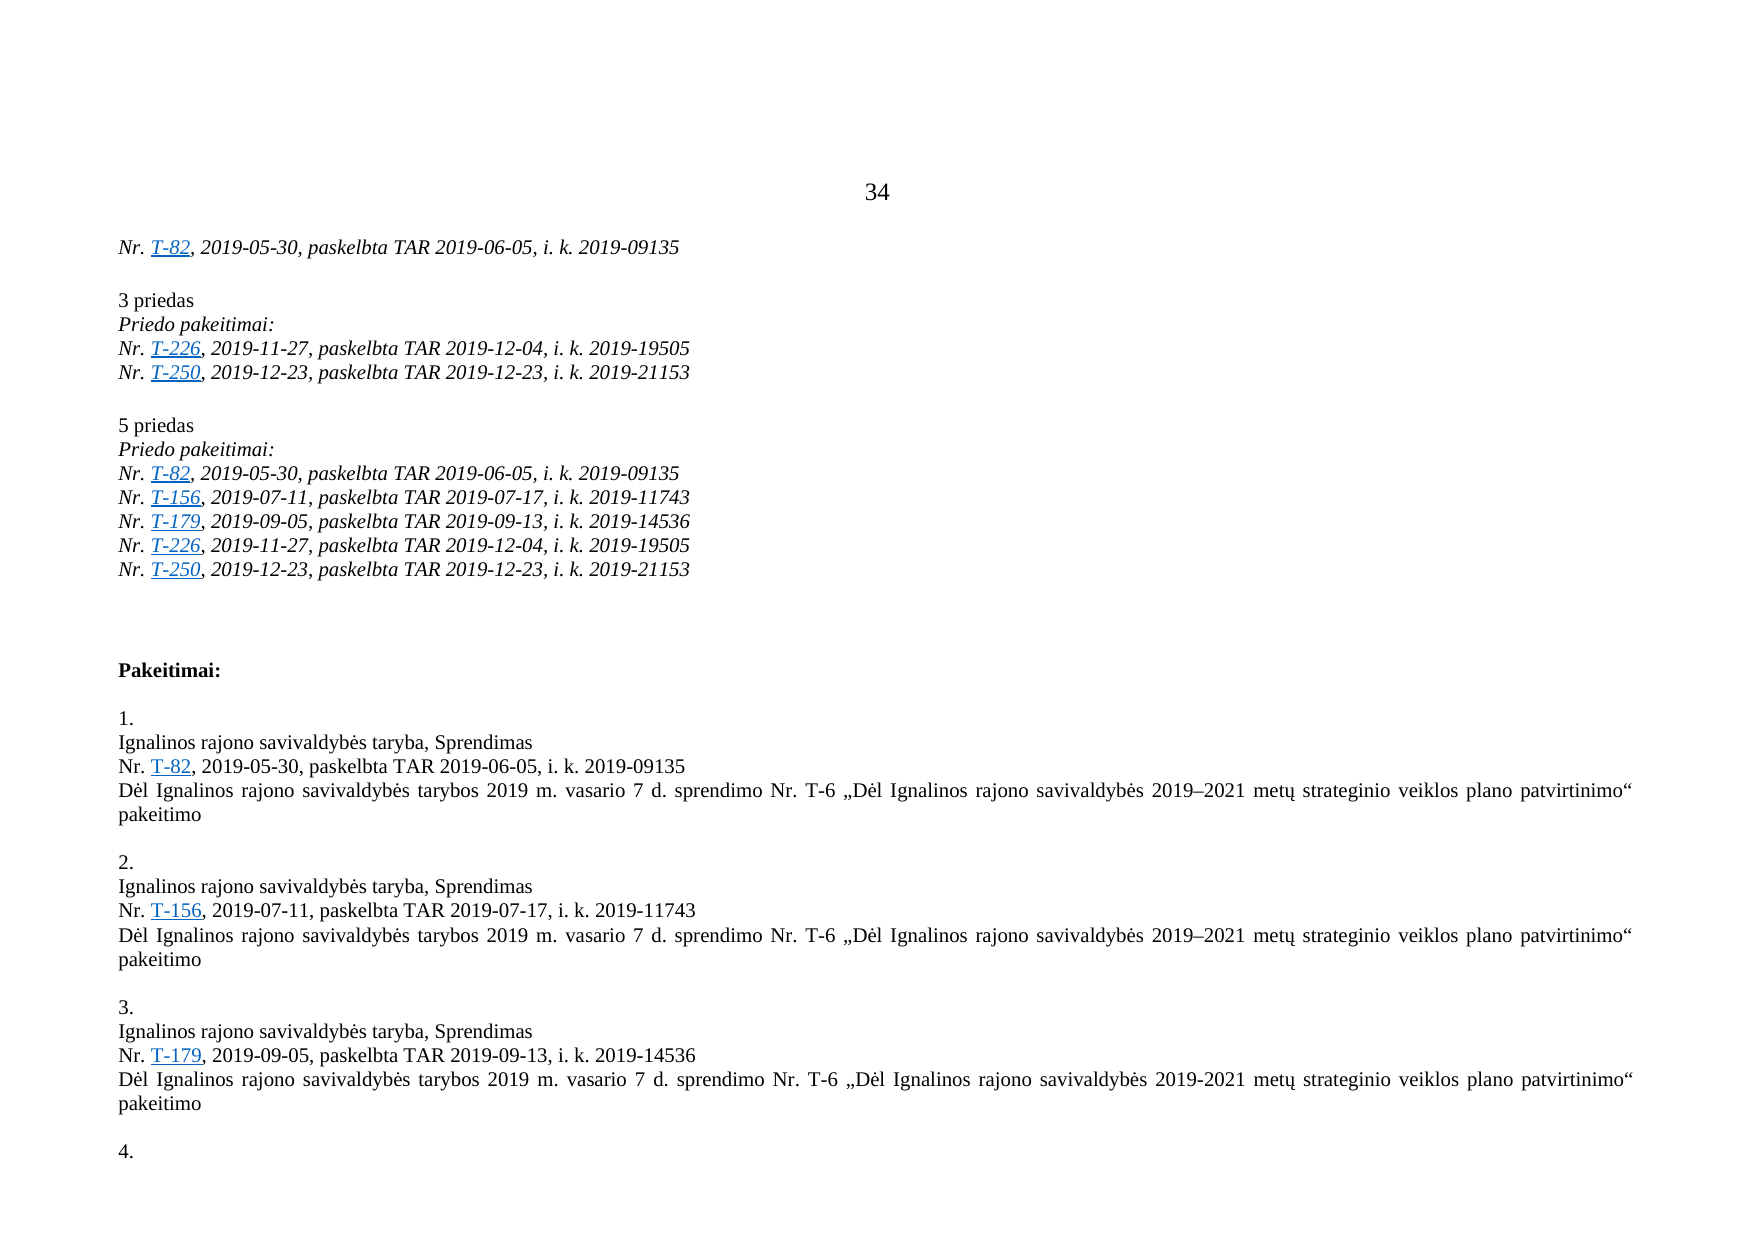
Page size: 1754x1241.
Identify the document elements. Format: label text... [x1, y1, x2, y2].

text Nr. T-179, 2019-09-05, paskelbta TAR 2019-09-13, i. k. 2019-14536 [118, 1043, 1636, 1067]
text Ignalinos rajono savivaldybės taryba, Sprendimas [118, 730, 1636, 754]
text Dėl Ignalinos rajono savivaldybės tarybos 2019 m. vasario 7 d. sprendimo Nr. T-6 „Dėl Ignalinos rajono savivaldybės 2019-2021 metų strateginio veiklos plano patvirtinimo“ pakeitimo [118, 1067, 1636, 1115]
text Dėl Ignalinos rajono savivaldybės tarybos 2019 m. vasario 7 d. sprendimo Nr. T-6 „Dėl Ignalinos rajono savivaldybės 2019–2021 metų strateginio veiklos plano patvirtinimo“ pakeitimo [118, 778, 1636, 826]
text Nr. T-82, 2019-05-30, paskelbta TAR 2019-06-05, i. k. 2019-09135 [118, 461, 1636, 485]
text Nr. T-82, 2019-05-30, paskelbta TAR 2019-06-05, i. k. 2019-09135 [118, 235, 1636, 259]
text 3. [118, 995, 1636, 1019]
text Nr. T-250, 2019-12-23, paskelbta TAR 2019-12-23, i. k. 2019-21153 [118, 557, 1636, 581]
text 2. [118, 850, 1636, 874]
text Nr. T-156, 2019-07-11, paskelbta TAR 2019-07-17, i. k. 2019-11743 [118, 898, 1636, 922]
text 1. [118, 706, 1636, 730]
text Nr. T-226, 2019-11-27, paskelbta TAR 2019-12-04, i. k. 2019-19505 [118, 336, 1636, 360]
text Priedo pakeitimai: [118, 437, 1636, 461]
text Pakeitimai: [118, 658, 1636, 682]
text Priedo pakeitimai: [118, 312, 1636, 336]
text Dėl Ignalinos rajono savivaldybės tarybos 2019 m. vasario 7 d. sprendimo Nr. T-6 „Dėl Ignalinos rajono savivaldybės 2019–2021 metų strateginio veiklos plano patvirtinimo“ pakeitimo [118, 922, 1636, 971]
text 3 priedas [118, 287, 1636, 312]
text Nr. T-82, 2019-05-30, paskelbta TAR 2019-06-05, i. k. 2019-09135 [118, 754, 1636, 778]
text Nr. T-250, 2019-12-23, paskelbta TAR 2019-12-23, i. k. 2019-21153 [118, 360, 1636, 384]
text Nr. T-226, 2019-11-27, paskelbta TAR 2019-12-04, i. k. 2019-19505 [118, 533, 1636, 557]
text Nr. T-179, 2019-09-05, paskelbta TAR 2019-09-13, i. k. 2019-14536 [118, 509, 1636, 533]
text 5 priedas [118, 412, 1636, 437]
text Ignalinos rajono savivaldybės taryba, Sprendimas [118, 1019, 1636, 1043]
text 4. [118, 1139, 1636, 1163]
text Ignalinos rajono savivaldybės taryba, Sprendimas [118, 874, 1636, 898]
text Nr. T-156, 2019-07-11, paskelbta TAR 2019-07-17, i. k. 2019-11743 [118, 485, 1636, 509]
